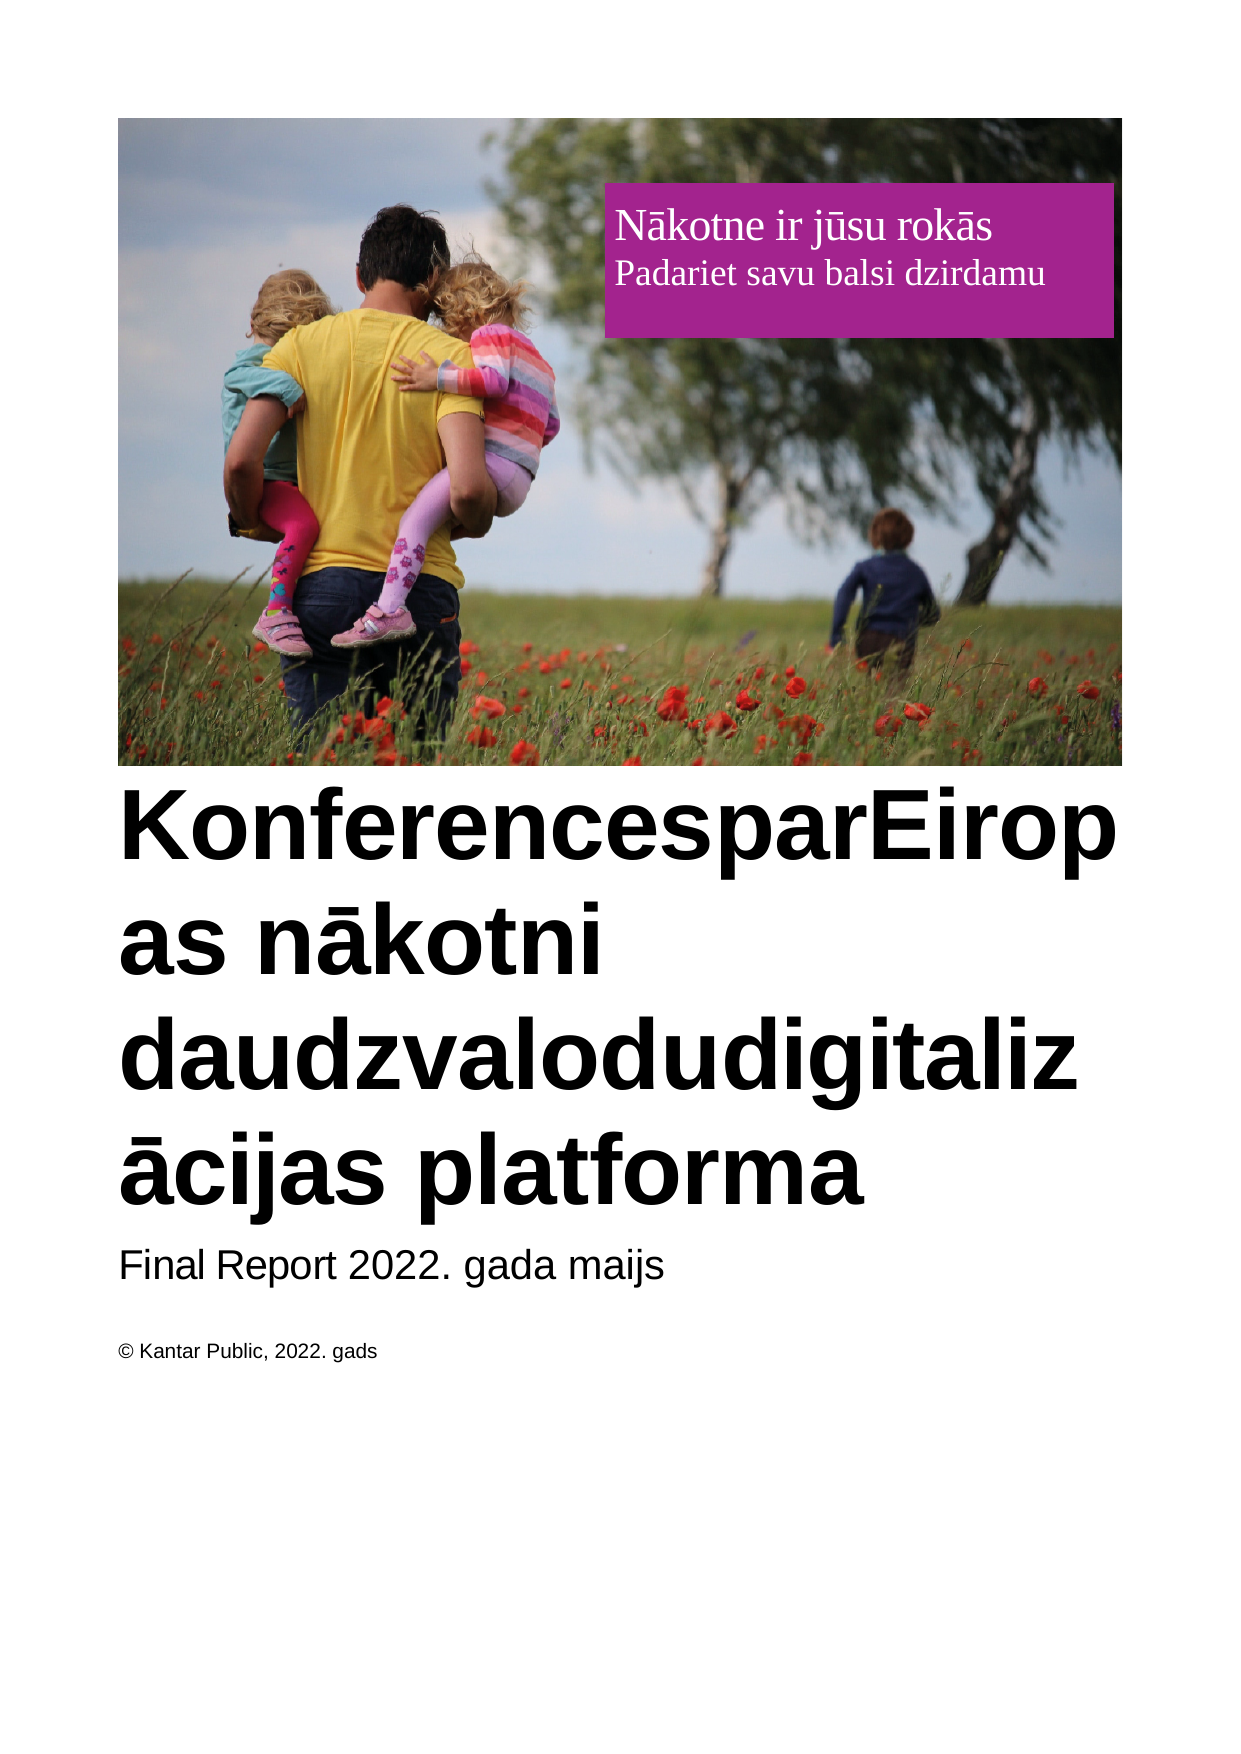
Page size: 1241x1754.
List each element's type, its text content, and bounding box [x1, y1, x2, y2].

text Final Report 2022. gada maijs [118, 1241, 1122, 1288]
text © Kantar Public, 2022. gads [118, 1339, 1122, 1363]
picture [118, 118, 1123, 766]
text KonferencesparEiropas nākotni daudzvalodudigitalizācijas platforma [118, 766, 1122, 1226]
text Nākotne ir jūsu rokās Padariet savu balsi dzirdamu [614, 198, 1106, 293]
